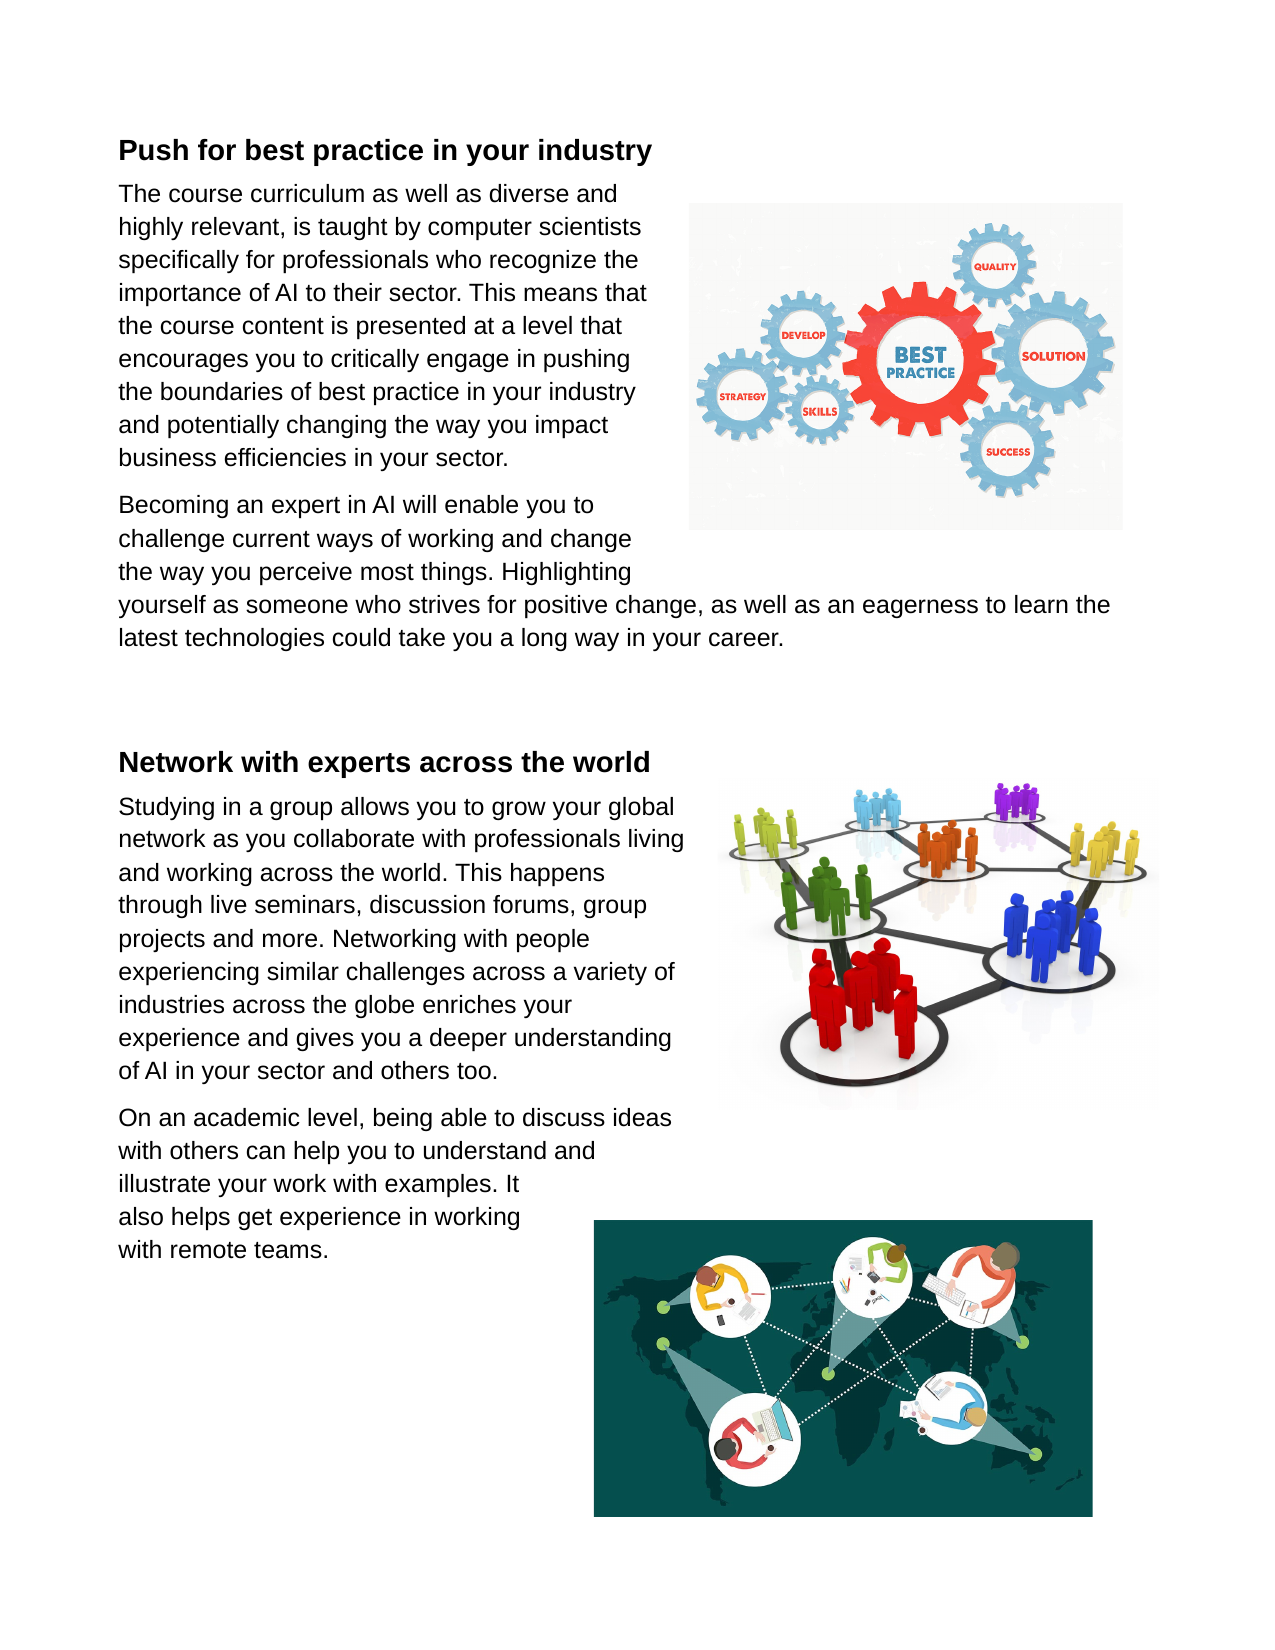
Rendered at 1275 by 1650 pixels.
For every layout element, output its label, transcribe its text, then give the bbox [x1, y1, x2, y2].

subtitle Push for best practice in your industry [118, 133, 1157, 166]
text Becoming an expert in AI will enable you to challenge current ways of working and change the way you perceive most things. Highlighting yourself as someone who strives for positive change, as well as an eagerness to learn the latest technologies could take you a long way in your career. [118, 491, 1157, 651]
picture [593, 1220, 1093, 1517]
subtitle Network with experts across the world [118, 745, 1157, 779]
picture [688, 203, 1123, 530]
text The course curriculum as well as diverse and highly relevant, is taught by computer scientists specifically for professionals who recognize the importance of AI to their sector. This means that the course content is presented at a level that encourages you to critically engage in pushing the boundaries of best practice in your industry and potentially changing the way you impact business efficiencies in your sector. [118, 179, 1157, 472]
picture [717, 778, 1160, 1110]
text On an academic level, being able to discuss ideas with others can help you to understand and illustrate your work with examples. It also helps get experience in working with remote teams. [118, 1103, 1157, 1264]
text Studying in a group allows you to grow your global network as you collaborate with professionals living and working across the world. This happens through live seminars, discussion forums, group projects and more. Networking with people experiencing similar challenges across a variety of industries across the globe enriches your experience and gives you a deeper understanding of AI in your sector and others too. [118, 791, 717, 1084]
